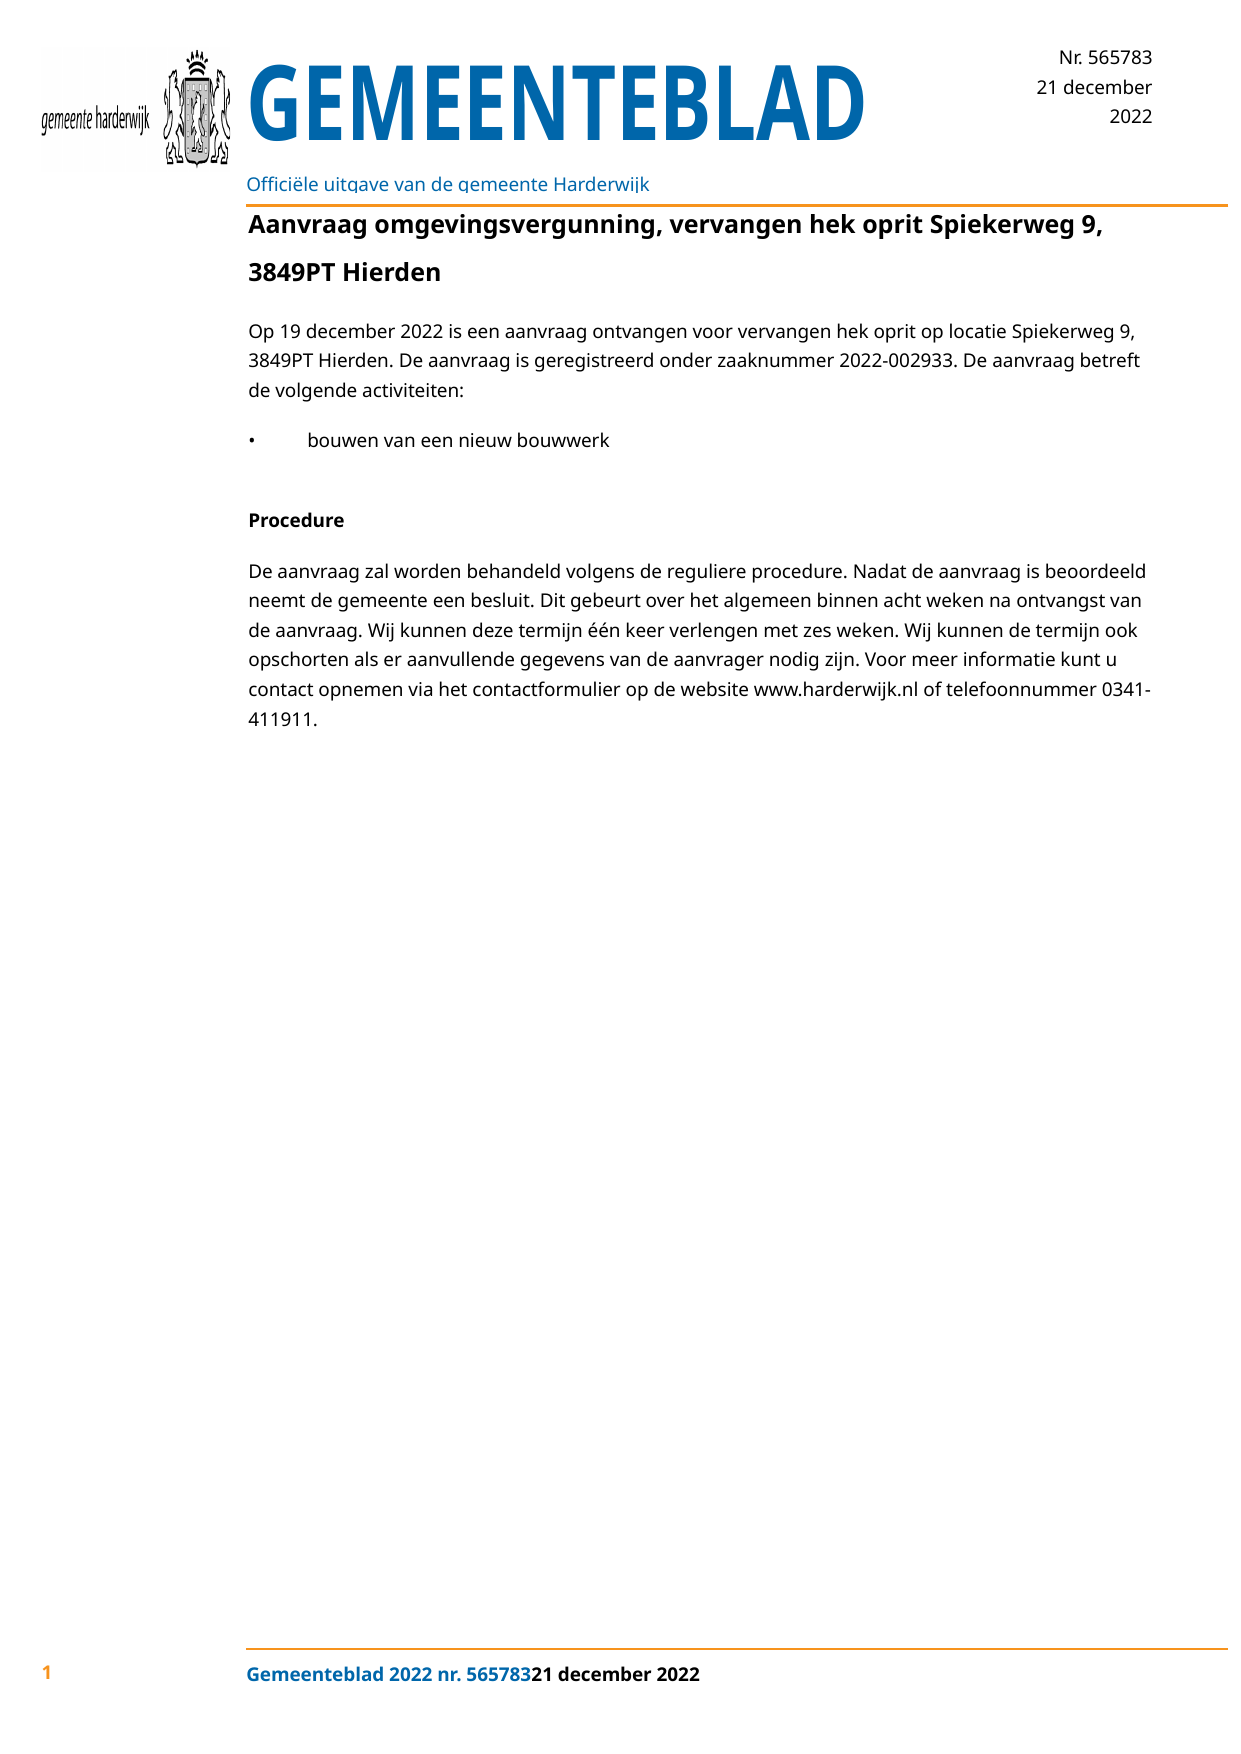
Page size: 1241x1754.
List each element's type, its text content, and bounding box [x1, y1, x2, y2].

text De aanvraag zal worden behandeld volgens de reguliere procedure. Nadat de aanvraag is beoordeeld neemt de gemeente een besluit. Dit gebeurt over het algemeen binnen acht weken na ontvangst van de aanvraag. Wij kunnen deze termijn één keer verlengen met zes weken. Wij kunnen de termijn ook opschorten als er aanvullende gegevens van de aanvrager nodig zijn. Voor meer informatie kunt u contact opnemen via het contactformulier op de website www.harderwijk.nl of telefoonnummer 0341-411911. [248, 558, 1152, 732]
text Op 19 december 2022 is een aanvraag ontvangen voor vervangen hek oprit op locatie Spiekerweg 9, 3849PT Hierden. De aanvraag is geregistreerd onder zaaknummer 2022-002933. De aanvraag betreft de volgende activiteiten: [248, 318, 1152, 403]
text Procedure [248, 507, 1152, 533]
list bouwen van een nieuw bouwwerk [248, 427, 1152, 453]
text Aanvraag omgevingsvergunning, vervangen hek oprit Spiekerweg 9, 3849PT Hierden [248, 207, 1152, 288]
picture [41, 47, 231, 172]
